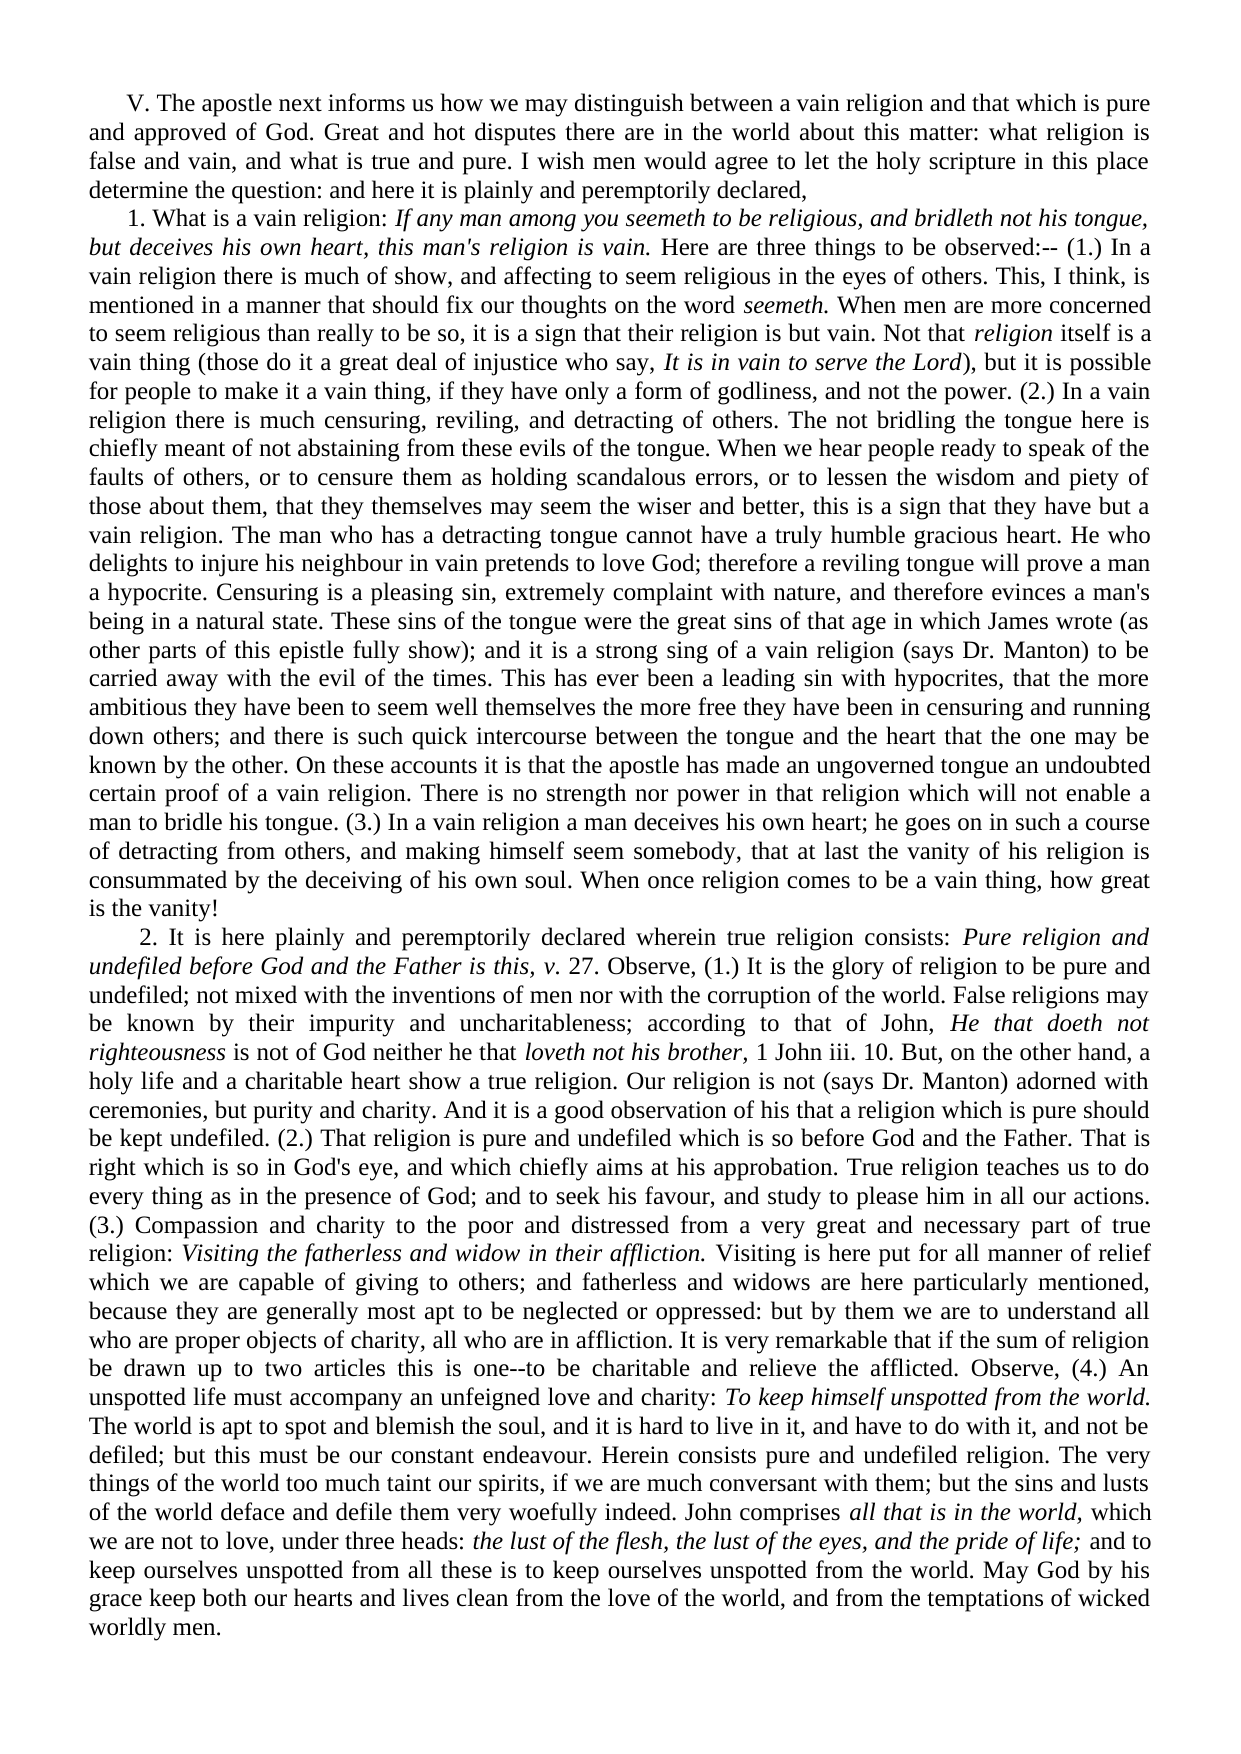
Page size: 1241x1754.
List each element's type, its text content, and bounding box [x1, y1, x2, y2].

text 2. It is here plainly and peremptorily declared wherein true religion consists: Pure religion and undefiled before God and the Father is this, v. 27. Observe, (1.) It is the glory of religion to be pure and undefiled; not mixed with the inventions of men nor with the corruption of the world. False religions may be known by their impurity and uncharitableness; according to that of John, He that doeth not righteousness is not of God neither he that loveth not his brother, 1 John iii. 10. But, on the other hand, a holy life and a charitable heart show a true religion. Our religion is not (says Dr. Manton) adorned with ceremonies, but purity and charity. And it is a good observation of his that a religion which is pure should be kept undefiled. (2.) That religion is pure and undefiled which is so before God and the Father. That is right which is so in God's eye, and which chiefly aims at his approbation. True religion teaches us to do every thing as in the presence of God; and to seek his favour, and study to please him in all our actions. (3.) Compassion and charity to the poor and distressed from a very great and necessary part of true religion: Visiting the fatherless and widow in their affliction. Visiting is here put for all manner of relief which we are capable of giving to others; and fatherless and widows are here particularly mentioned, because they are generally most apt to be neglected or oppressed: but by them we are to understand all who are proper objects of charity, all who are in affliction. It is very remarkable that if the sum of religion be drawn up to two articles this is one--to be charitable and relieve the afflicted. Observe, (4.) An unspotted life must accompany an unfeigned love and charity: To keep himself unspotted from the world. The world is apt to spot and blemish the soul, and it is hard to live in it, and have to do with it, and not be defiled; but this must be our constant endeavour. Herein consists pure and undefiled religion. The very things of the world too much taint our spirits, if we are much conversant with them; but the sins and lusts of the world deface and defile them very woefully indeed. John comprises all that is in the world, which we are not to love, under three heads: the lust of the flesh, the lust of the eyes, and the pride of life; and to keep ourselves unspotted from all these is to keep ourselves unspotted from the world. May God by his grace keep both our hearts and lives clean from the love of the world, and from the temptations of wicked worldly men. [88, 922, 1152, 1641]
text V. The apostle next informs us how we may distinguish between a vain religion and that which is pure and approved of God. Great and hot disputes there are in the world about this matter: what religion is false and vain, and what is true and pure. I wish men would agree to let the holy scripture in this place determine the question: and here it is plainly and peremptorily declared, [88, 88, 1152, 203]
text 1. What is a vain religion: If any man among you seemeth to be religious, and bridleth not his tongue, but deceives his own heart, this man's religion is vain. Here are three things to be observed:-- (1.) In a vain religion there is much of show, and affecting to seem religious in the eyes of others. This, I think, is mentioned in a manner that should fix our thoughts on the word seemeth. When men are more concerned to seem religious than really to be so, it is a sign that their religion is but vain. Not that religion itself is a vain thing (those do it a great deal of injustice who say, It is in vain to serve the Lord), but it is possible for people to make it a vain thing, if they have only a form of godliness, and not the power. (2.) In a vain religion there is much censuring, reviling, and detracting of others. The not bridling the tongue here is chiefly meant of not abstaining from these evils of the tongue. When we hear people ready to speak of the faults of others, or to censure them as holding scandalous errors, or to lessen the wisdom and piety of those about them, that they themselves may seem the wiser and better, this is a sign that they have but a vain religion. The man who has a detracting tongue cannot have a truly humble gracious heart. He who delights to injure his neighbour in vain pretends to love God; therefore a reviling tongue will prove a man a hypocrite. Censuring is a pleasing sin, extremely complaint with nature, and therefore evinces a man's being in a natural state. These sins of the tongue were the great sins of that age in which James wrote (as other parts of this epistle fully show); and it is a strong sing of a vain religion (says Dr. Manton) to be carried away with the evil of the times. This has ever been a leading sin with hypocrites, that the more ambitious they have been to seem well themselves the more free they have been in censuring and running down others; and there is such quick intercourse between the tongue and the heart that the one may be known by the other. On these accounts it is that the apostle has made an ungoverned tongue an undoubted certain proof of a vain religion. There is no strength nor power in that religion which will not enable a man to bridle his tongue. (3.) In a vain religion a man deceives his own heart; he goes on in such a course of detracting from others, and making himself seem somebody, that at last the vanity of his religion is consummated by the deceiving of his own soul. When once religion comes to be a vain thing, how great is the vanity! [88, 203, 1152, 922]
